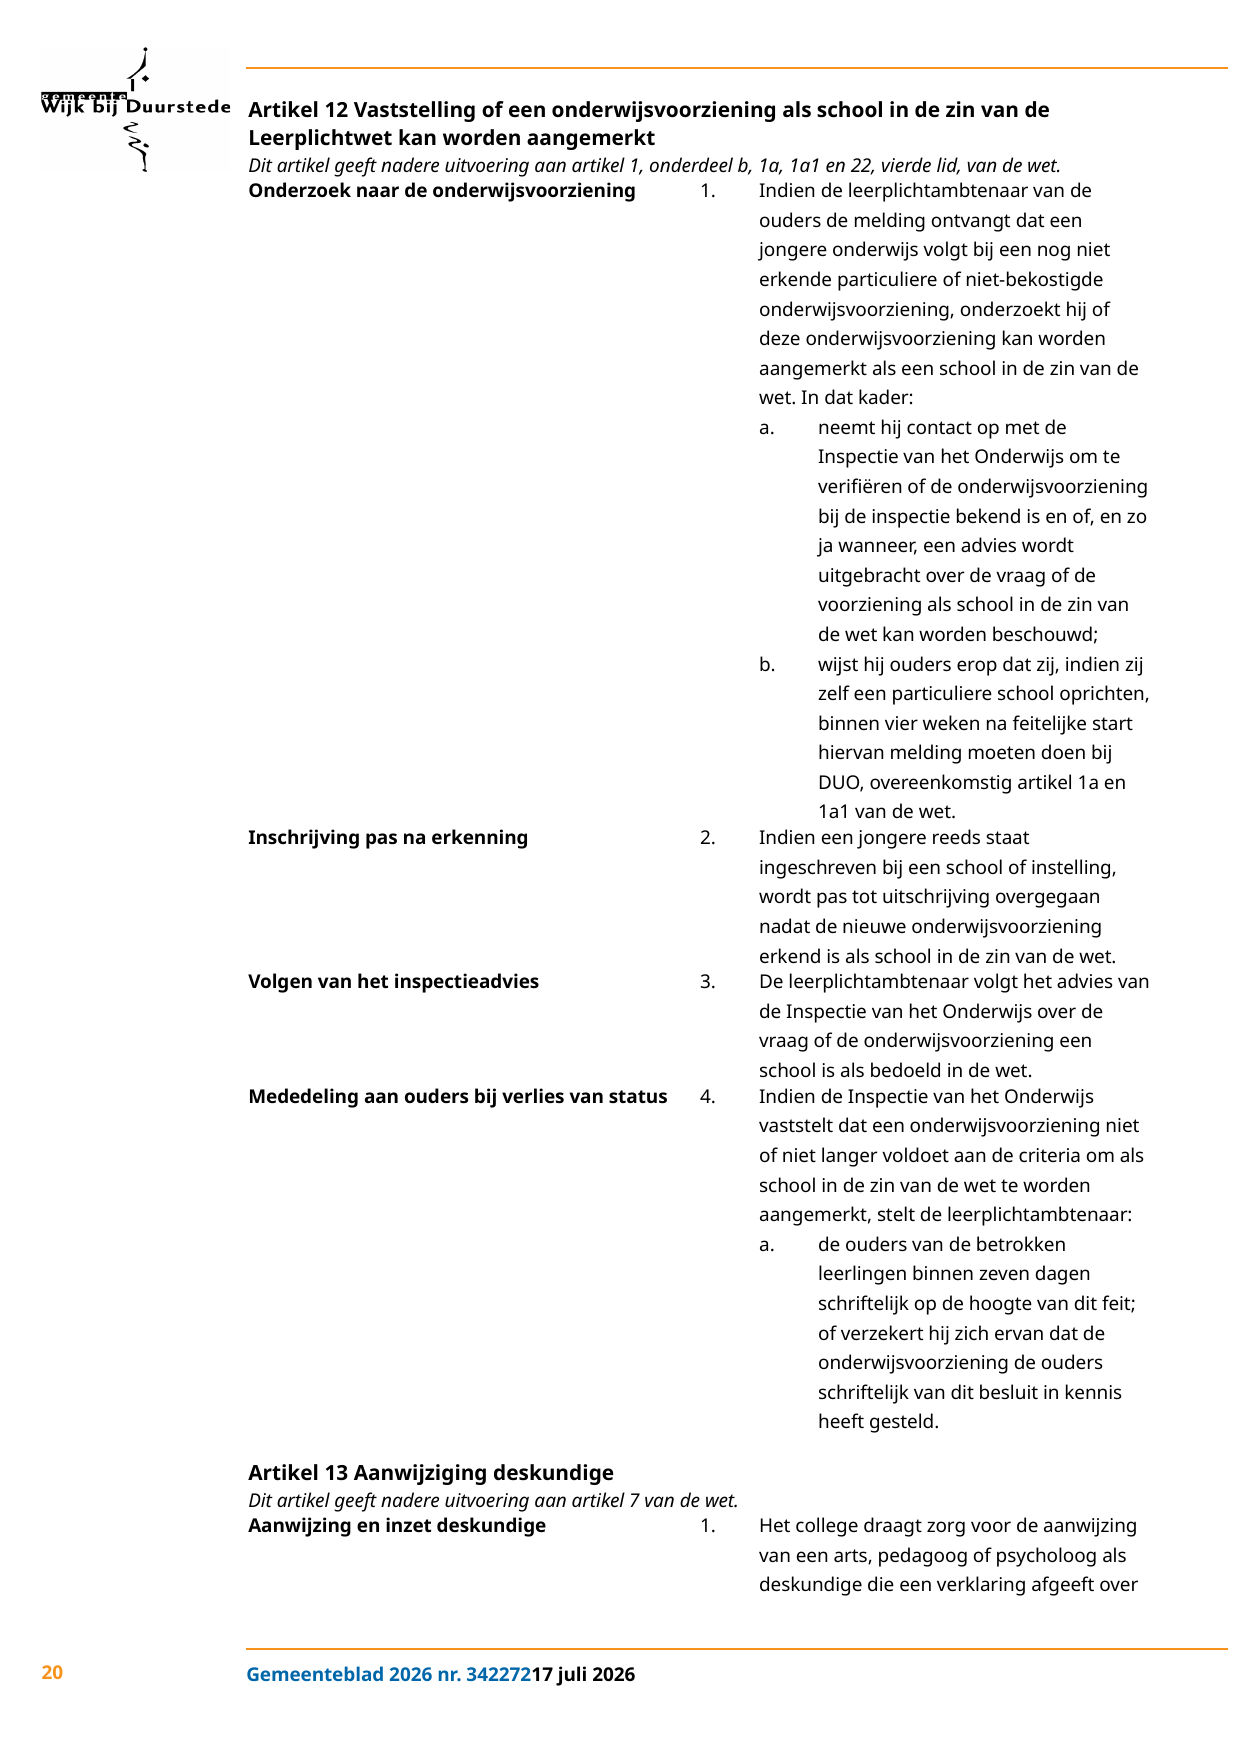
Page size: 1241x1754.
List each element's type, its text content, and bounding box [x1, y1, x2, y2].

table_header Dit artikel geeft nadere uitvoering aan artikel 7 van de wet. [248, 1487, 1152, 1512]
table_cell Inschrijving pas na erkenning [248, 825, 700, 968]
table_cell Het college draagt zorg voor de aanwijzing van een arts, pedagoog of psycholoog als deskundige die een verklaring afgeeft over [700, 1513, 1152, 1597]
table_cell Indien een jongere reeds staat ingeschreven bij een school of instelling, wordt pas tot uitschrijving overgegaan nadat de nieuwe onderwijsvoorziening erkend is als school in de zin van de wet. [700, 825, 1152, 968]
table_cell Indien de leerplichtambtenaar van de ouders de melding ontvangt dat een jongere onderwijs volgt bij een nog niet erkende particuliere of niet-bekostigde onderwijsvoorziening, onderzoekt hij of deze onderwijsvoorziening kan worden aangemerkt als een school in de zin van de wet. In dat kader: neemt hij contact op met de Inspectie van het Onderwijs om te verifiëren of de onderwijsvoorziening bij de inspectie bekend is en of, en zo ja wanneer, een advies wordt uitgebracht over de vraag of de voorziening als school in de zin van de wet kan worden beschouwd; wijst hij ouders erop dat zij, indien zij zelf een particuliere school oprichten, binnen vier weken na feitelijke start hiervan melding moeten doen bij DUO, overeenkomstig artikel 1a en 1a1 van de wet. [700, 178, 1152, 824]
text Artikel 13 Aanwijziging deskundige [248, 1458, 1152, 1487]
table_cell De leerplichtambtenaar volgt het advies van de Inspectie van het Onderwijs over de vraag of de onderwijsvoorziening een school is als bedoeld in de wet. [700, 969, 1152, 1083]
picture [41, 47, 231, 172]
table_cell Mededeling aan ouders bij verlies van status [248, 1083, 700, 1434]
table_cell Onderzoek naar de onderwijsvoorziening [248, 178, 700, 824]
table_cell Volgen van het inspectieadvies [248, 969, 700, 1083]
table_header Dit artikel geeft nadere uitvoering aan artikel 1, onderdeel b, 1a, 1a1 en 22, vierde lid, van de wet. [248, 152, 1152, 177]
text Artikel 12 Vaststelling of een onderwijsvoorziening als school in de zin van de Leerplichtwet kan worden aangemerkt [248, 95, 1152, 152]
table_cell Aanwijzing en inzet deskundige [248, 1513, 700, 1597]
table_cell Indien de Inspectie van het Onderwijs vaststelt dat een onderwijsvoorziening niet of niet langer voldoet aan de criteria om als school in de zin van de wet te worden aangemerkt, stelt de leerplichtambtenaar: de ouders van de betrokken leerlingen binnen zeven dagen schriftelijk op de hoogte van dit feit; of verzekert hij zich ervan dat de onderwijsvoorziening de ouders schriftelijk van dit besluit in kennis heeft gesteld. [700, 1083, 1152, 1434]
